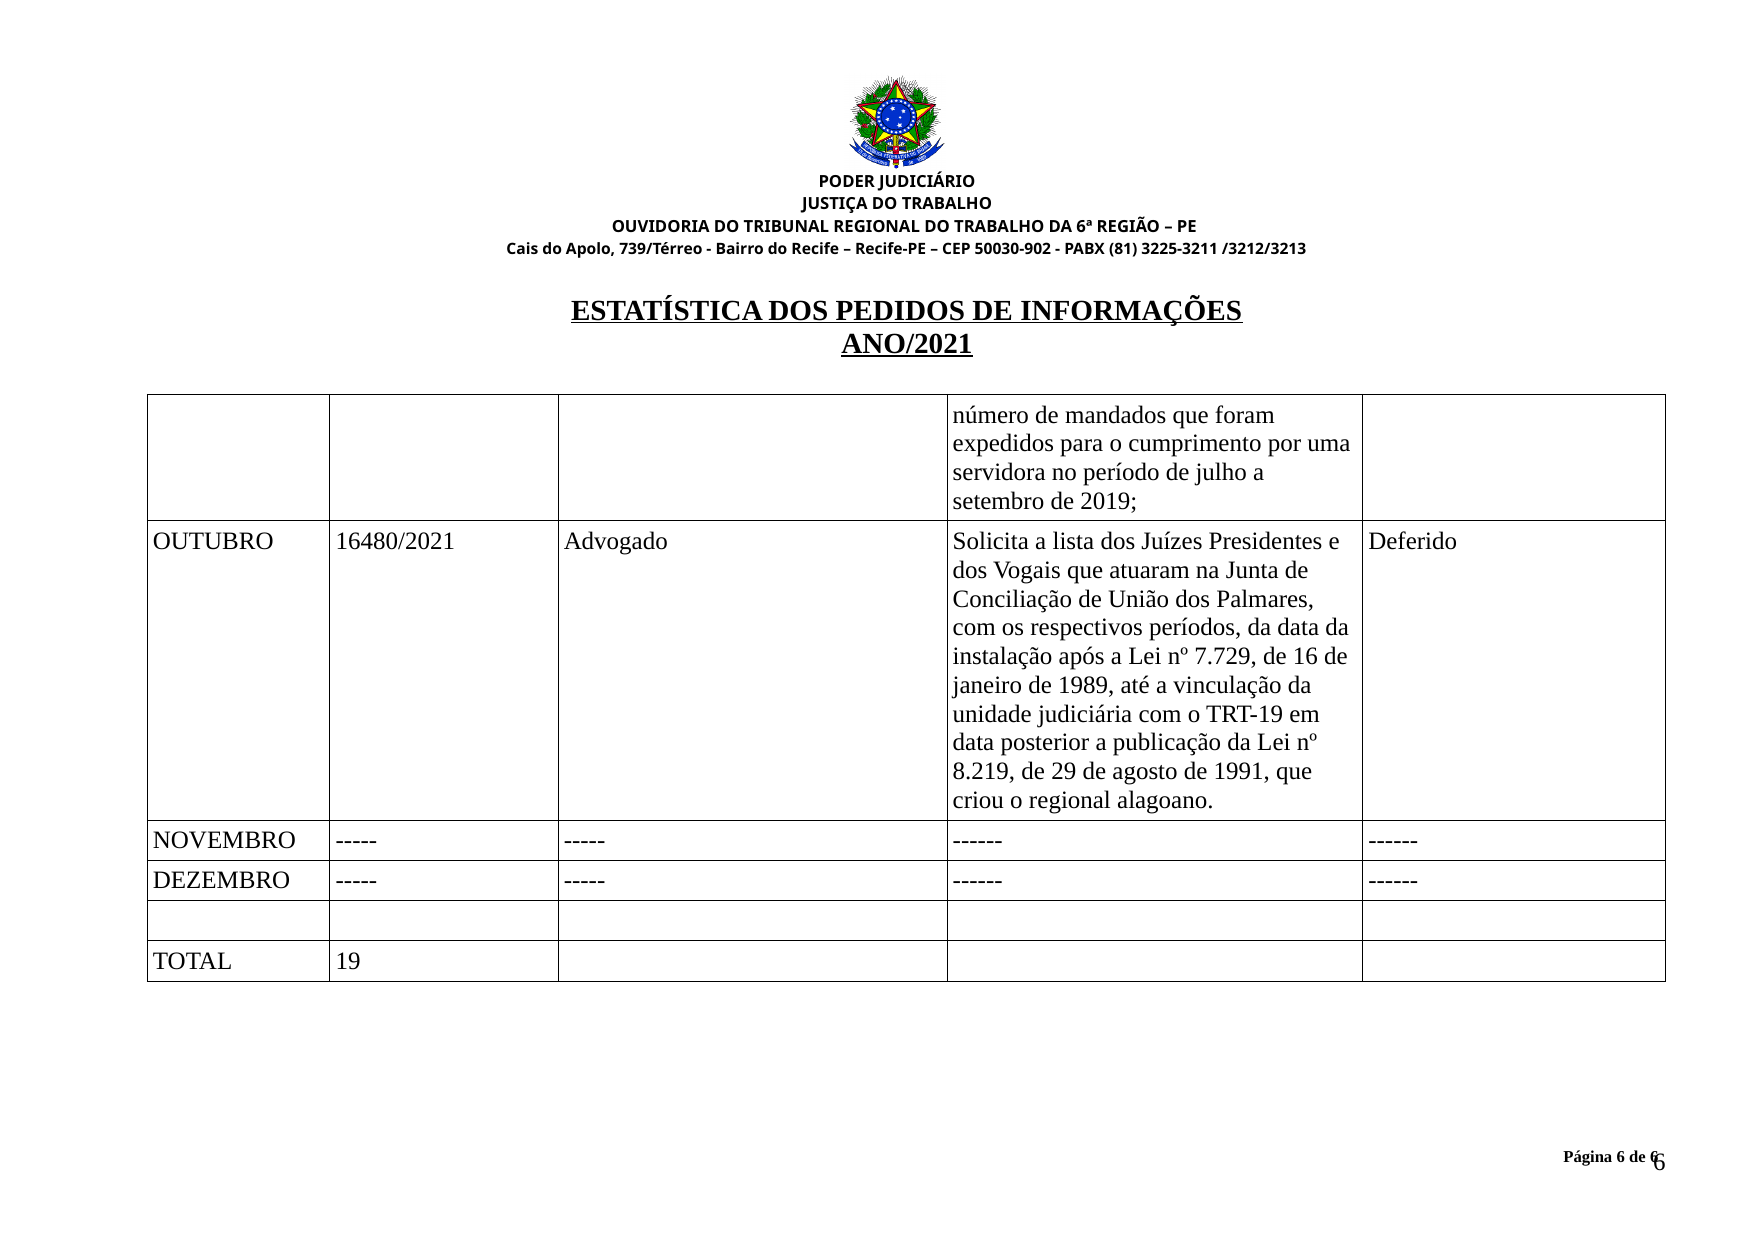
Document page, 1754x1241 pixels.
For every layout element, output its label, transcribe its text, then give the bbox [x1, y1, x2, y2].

table_cell Deferido [1363, 521, 1665, 819]
table_cell [148, 395, 329, 520]
table_cell ----- [559, 861, 947, 900]
table_cell TOTAL [148, 941, 329, 981]
picture [844, 73, 947, 170]
table_cell [330, 395, 558, 520]
table_cell número de mandados que foram expedidos para o cumprimento por uma servidora no período de julho a setembro de 2019; [948, 395, 1362, 520]
table_cell ------ [1363, 861, 1665, 900]
table_cell NOVEMBRO [148, 821, 329, 860]
table_cell ----- [330, 821, 558, 860]
table_cell [1363, 395, 1665, 520]
table_cell [948, 941, 1362, 981]
table_cell [559, 901, 947, 940]
table_cell ------ [948, 821, 1362, 860]
table_cell ------ [948, 861, 1362, 900]
table_cell ----- [559, 821, 947, 860]
table_cell [148, 901, 329, 940]
table_cell [330, 901, 558, 940]
table_cell [1363, 901, 1665, 940]
table_cell DEZEMBRO [148, 861, 329, 900]
table_cell [559, 395, 947, 520]
table_cell [948, 901, 1362, 940]
table_cell ----- [330, 861, 558, 900]
table_cell [1363, 941, 1665, 981]
table_cell Advogado [559, 521, 947, 819]
table_cell 16480/2021 [330, 521, 558, 819]
table_cell ------ [1363, 821, 1665, 860]
table_cell [559, 941, 947, 981]
table_cell Solicita a lista dos Juízes Presidentes e dos Vogais que atuaram na Junta de Conciliação de União dos Palmares, com os respectivos períodos, da data da instalação após a Lei nº 7.729, de 16 de janeiro de 1989, até a vinculação da unidade judiciária com o TRT-19 em data posterior a publicação da Lei nº 8.219, de 29 de agosto de 1991, que criou o regional alagoano. [948, 521, 1362, 819]
table_cell 19 [330, 941, 558, 981]
table_cell OUTUBRO [148, 521, 329, 819]
